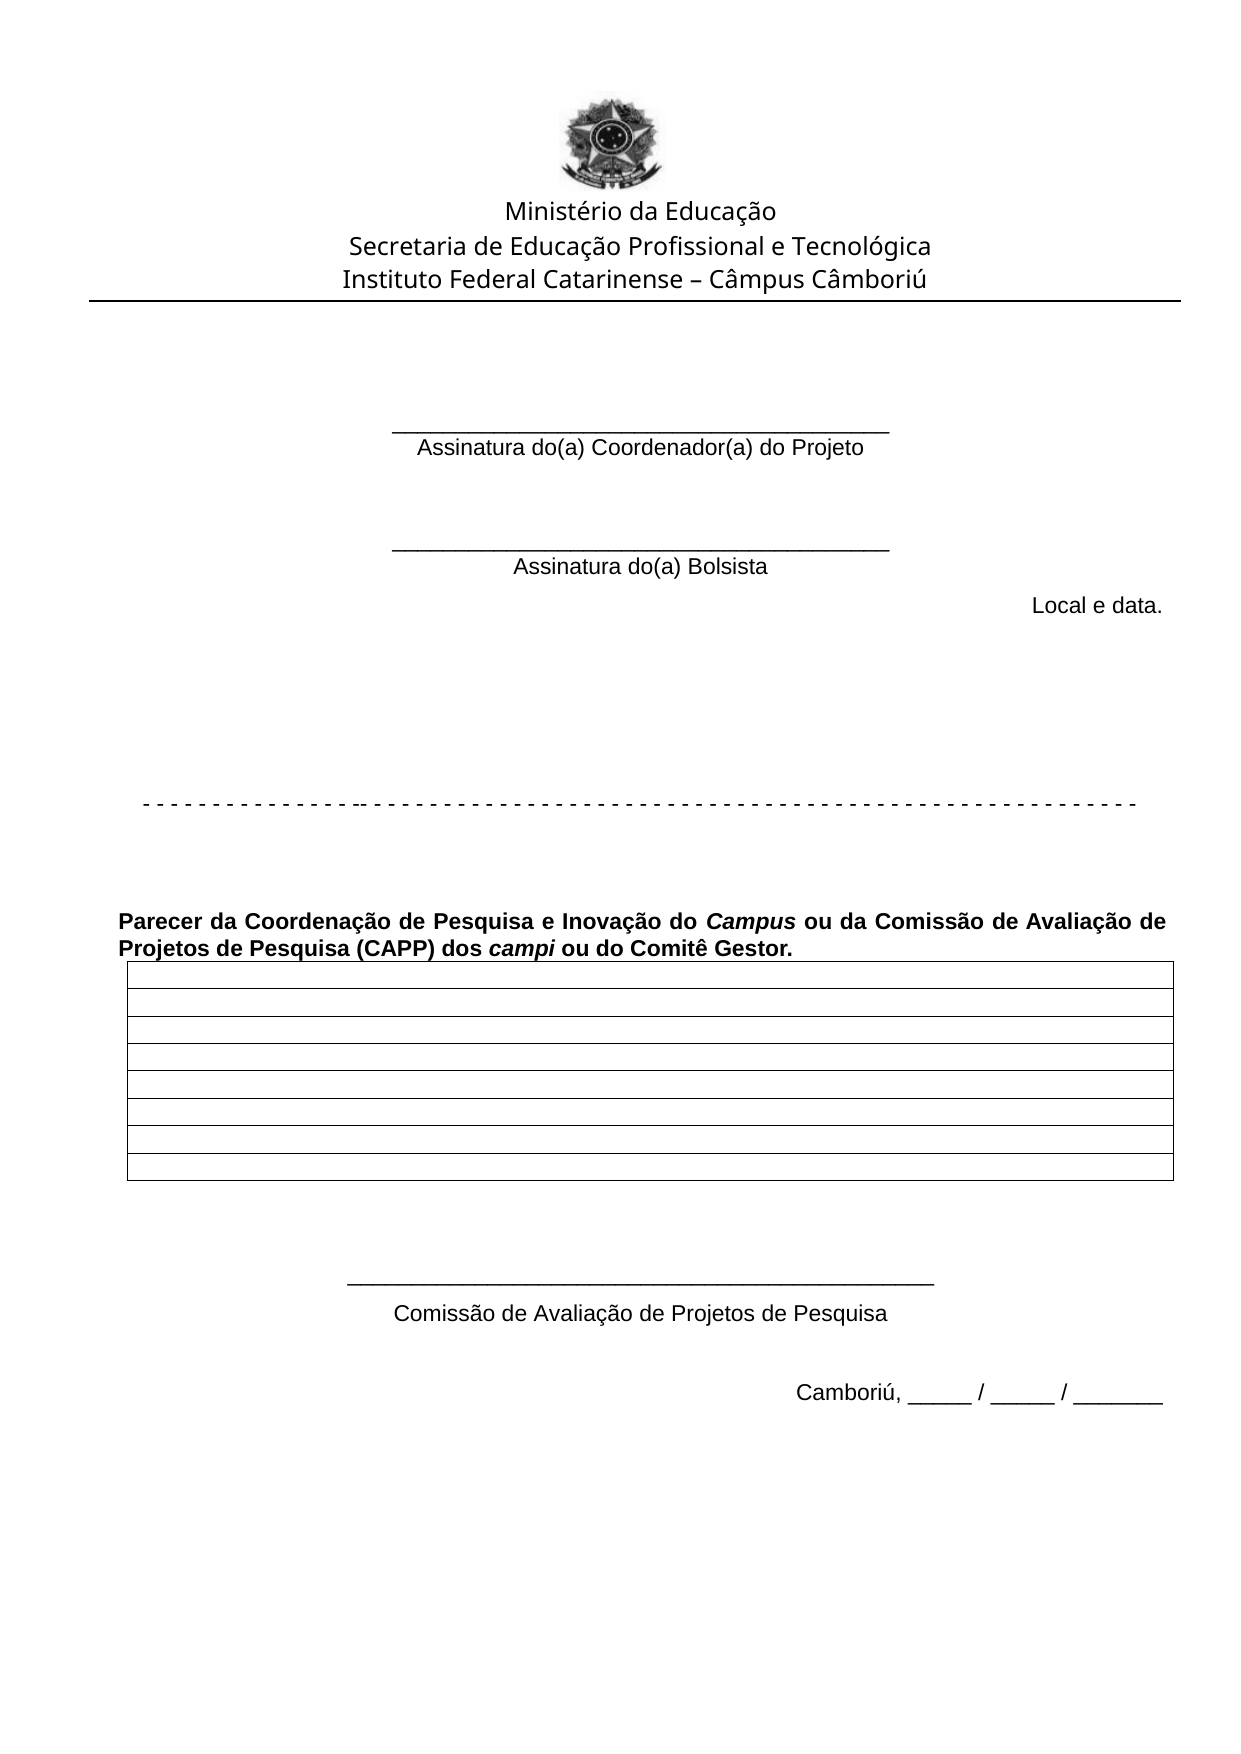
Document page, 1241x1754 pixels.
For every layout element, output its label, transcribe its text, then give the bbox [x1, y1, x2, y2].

text Assinatura do(a) Bolsista [118, 553, 1163, 579]
text - - - - - - - - - - - - - - - -- - - - - - - - - - - - - - - - - - - - - - - - - - - - - - - - - - - - - - - - - - - - - - - - - - - - - - - - [118, 790, 1163, 816]
table_header [128, 962, 1173, 988]
table_cell [128, 1044, 1173, 1070]
text Local e data. [118, 592, 1163, 619]
table_cell [128, 1126, 1173, 1153]
text _______________________________________ [118, 526, 1163, 553]
table_cell [128, 1017, 1173, 1043]
text Camboriú, _____ / _____ / _______ [118, 1378, 1163, 1405]
text Comissão de Avaliação de Projetos de Pesquisa [118, 1299, 1163, 1326]
text _______________________________________ [118, 408, 1163, 434]
text Assinatura do(a) Coordenador(a) do Projeto [118, 434, 1163, 461]
table_cell [128, 1154, 1173, 1180]
table_cell [128, 1099, 1173, 1125]
table_cell [128, 1071, 1173, 1098]
text ______________________________________________ [118, 1260, 1163, 1286]
text Parecer da Coordenação de Pesquisa e Inovação do Campus ou da Comissão de Avaliação de Projetos de Pesquisa (CAPP) dos campi ou do Comitê Gestor. [118, 908, 1167, 961]
table_cell [128, 989, 1173, 1016]
